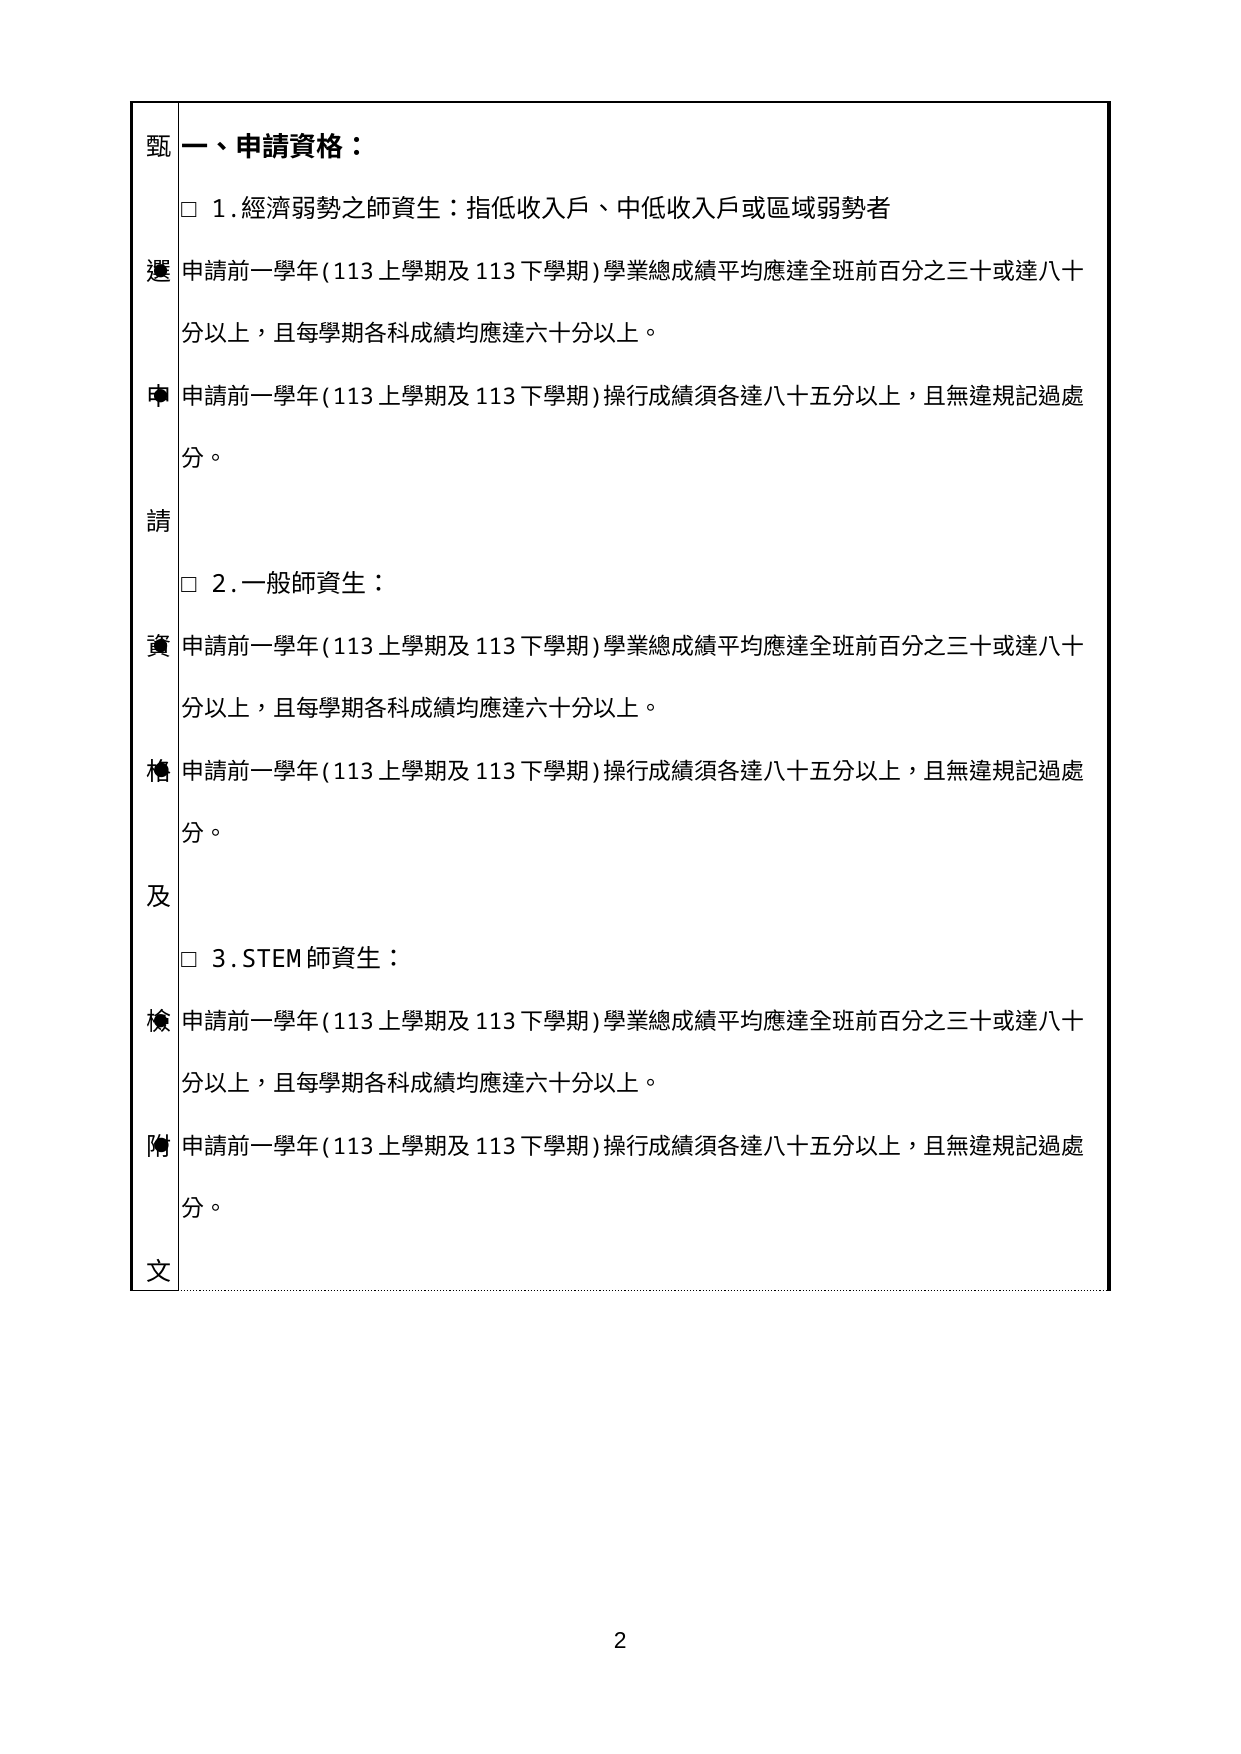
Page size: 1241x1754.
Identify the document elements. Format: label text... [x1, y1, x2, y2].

table_cell 一、申請資格： □ 1.經濟弱勢之師資生：指低收入戶、中低收入戶或區域弱勢者 申請前一學年(113上學期及113下學期)學業總成績平均應達全班前百分之三十或達八十分以上，且每學期各科成績均應達六十分以上。 申請前一學年(113上學期及113下學期)操行成績須各達八十五分以上，且無違規記過處分。 □ 2.一般師資生： 申請前一學年(113上學期及113下學期)學業總成績平均應達全班前百分之三十或達八十分以上，且每學期各科成績均應達六十分以上。 申請前一學年(113上學期及113下學期)操行成績須各達八十五分以上，且無違規記過處分。 □ 3.STEM師資生： 申請前一學年(113上學期及113下學期)學業總成績平均應達全班前百分之三十或達八十分以上，且每學期各科成績均應達六十分以上。 申請前一學年(113上學期及113下學期)操行成績須各達八十五分以上，且無違規記過處分。 [179, 103, 1107, 1290]
table_cell 甄 選 申 請 資 格 及 檢 附 文 件 [133, 103, 178, 1290]
